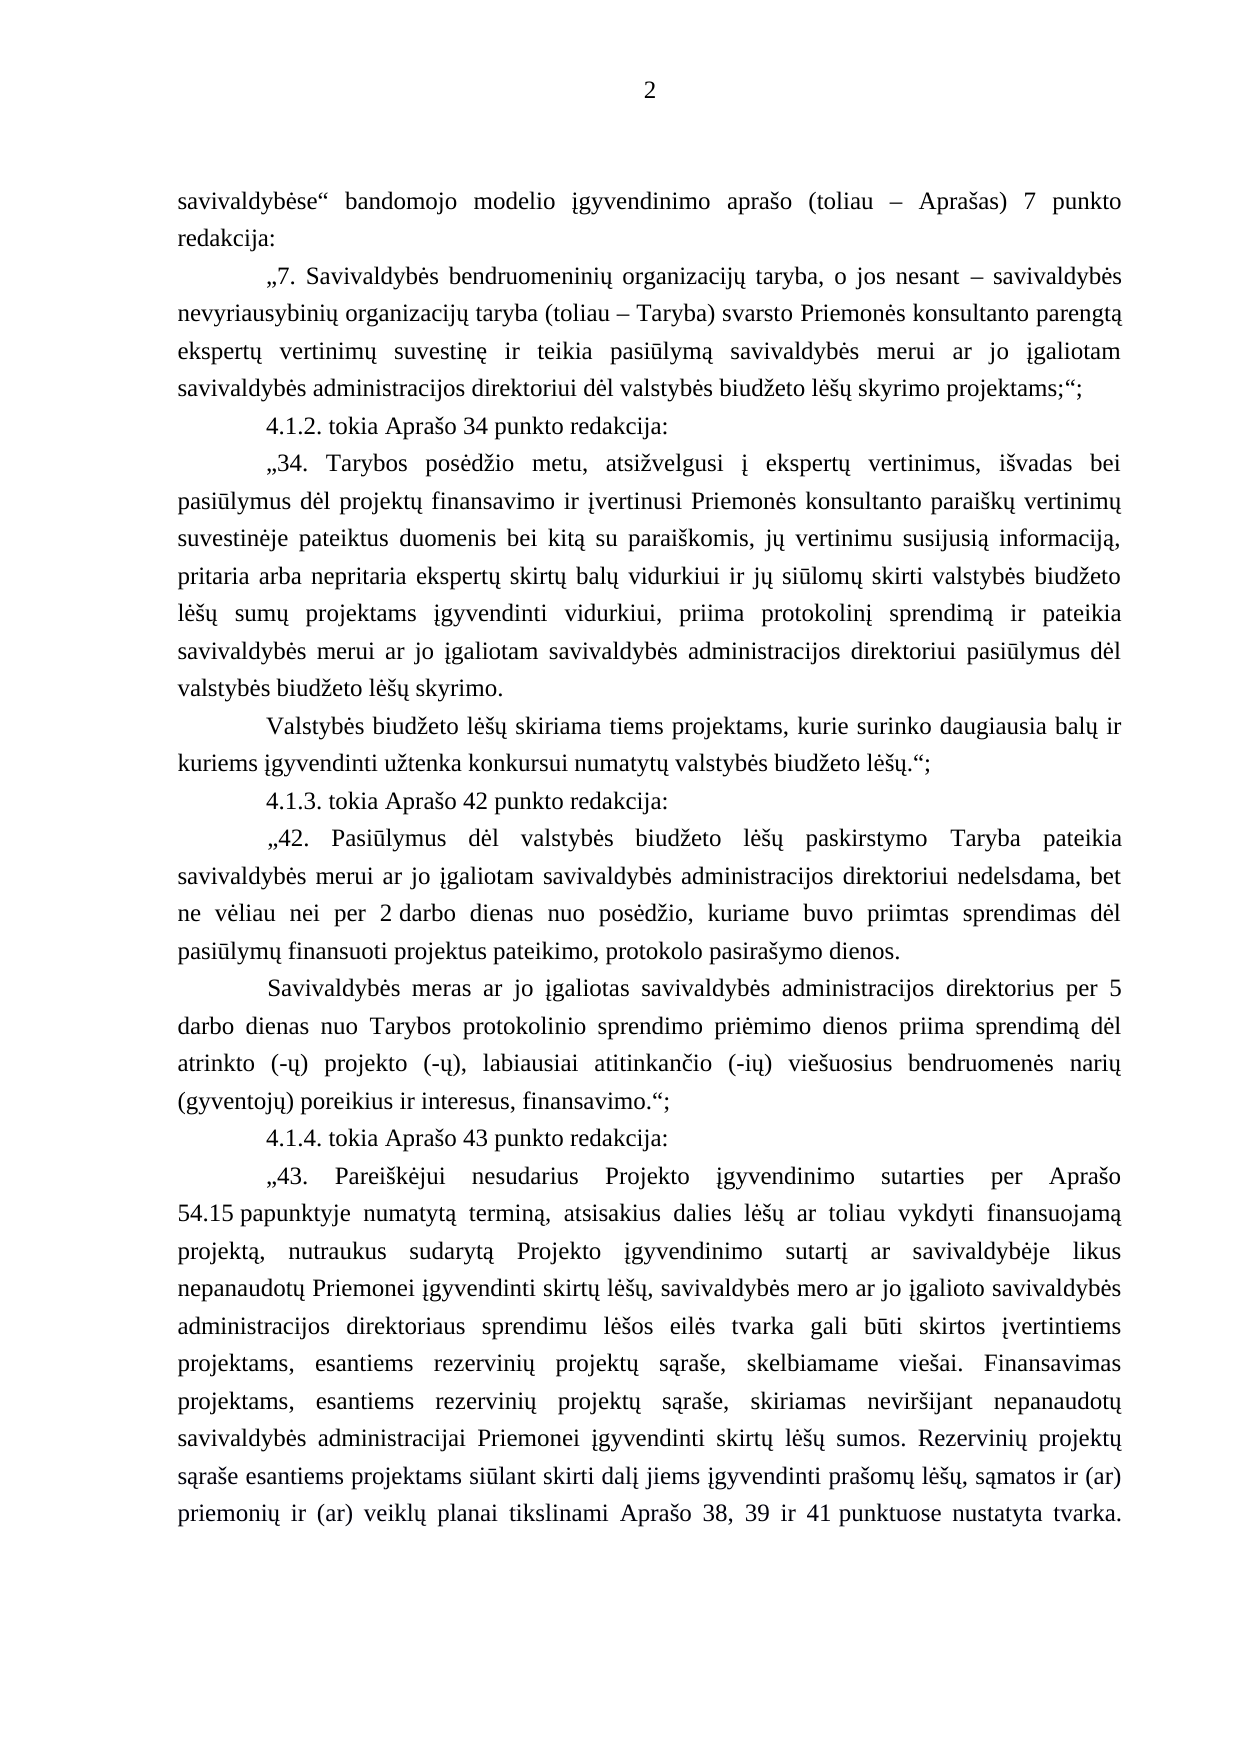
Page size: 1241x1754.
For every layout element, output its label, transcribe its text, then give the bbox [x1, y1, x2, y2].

text 4.1.4. tokia Aprašo 43 punkto redakcija: [177, 1115, 1122, 1152]
text „43. Pareiškėjui nesudarius Projekto įgyvendinimo sutarties per Aprašo 54.15 papunktyje numatytą terminą, atsisakius dalies lėšų ar toliau vykdyti finansuojamą projektą, nutraukus sudarytą Projekto įgyvendinimo sutartį ar savivaldybėje likus nepanaudotų Priemonei įgyvendinti skirtų lėšų, savivaldybės mero ar jo įgalioto savivaldybės administracijos direktoriaus sprendimu lėšos eilės tvarka gali būti skirtos įvertintiems projektams, esantiems rezervinių projektų sąraše, skelbiamame viešai. Finansavimas projektams, esantiems rezervinių projektų sąraše, skiriamas neviršijant nepanaudotų savivaldybės administracijai Priemonei įgyvendinti skirtų lėšų sumos. Rezervinių projektų sąraše esantiems projektams siūlant skirti dalį jiems įgyvendinti prašomų lėšų, sąmatos ir (ar) priemonių ir (ar) veiklų planai tikslinami Aprašo 38, 39 ir 41 punktuose nustatyta tvarka. [177, 1152, 1122, 1527]
text „42. Pasiūlymus dėl valstybės biudžeto lėšų paskirstymo Taryba pateikia savivaldybės merui ar jo įgaliotam savivaldybės administracijos direktoriui nedelsdama, bet ne vėliau nei per 2 darbo dienas nuo posėdžio, kuriame buvo priimtas sprendimas dėl pasiūlymų finansuoti projektus pateikimo, protokolo pasirašymo dienos. [177, 815, 1122, 965]
text „7. Savivaldybės bendruomeninių organizacijų taryba, o jos nesant – savivaldybės nevyriausybinių organizacijų taryba (toliau – Taryba) svarsto Priemonės konsultanto parengtą ekspertų vertinimų suvestinę ir teikia pasiūlymą savivaldybės merui ar jo įgaliotam savivaldybės administracijos direktoriui dėl valstybės biudžeto lėšų skyrimo projektams;“; [177, 252, 1122, 402]
text savivaldybėse“ bandomojo modelio įgyvendinimo aprašo (toliau – Aprašas) 7 punkto redakcija: [177, 177, 1122, 252]
text Savivaldybės meras ar jo įgaliotas savivaldybės administracijos direktorius per 5 darbo dienas nuo Tarybos protokolinio sprendimo priėmimo dienos priima sprendimą dėl atrinkto (-ų) projekto (-ų), labiausiai atitinkančio (-ių) viešuosius bendruomenės narių (gyventojų) poreikius ir interesus, finansavimo.“; [177, 965, 1122, 1115]
text 4.1.2. tokia Aprašo 34 punkto redakcija: [177, 402, 1122, 440]
text „34. Tarybos posėdžio metu, atsižvelgusi į ekspertų vertinimus, išvadas bei pasiūlymus dėl projektų finansavimo ir įvertinusi Priemonės konsultanto paraiškų vertinimų suvestinėje pateiktus duomenis bei kitą su paraiškomis, jų vertinimu susijusią informaciją, pritaria arba nepritaria ekspertų skirtų balų vidurkiui ir jų siūlomų skirti valstybės biudžeto lėšų sumų projektams įgyvendinti vidurkiui, priima protokolinį sprendimą ir pateikia savivaldybės merui ar jo įgaliotam savivaldybės administracijos direktoriui pasiūlymus dėl valstybės biudžeto lėšų skyrimo. [177, 440, 1122, 702]
text Valstybės biudžeto lėšų skiriama tiems projektams, kurie surinko daugiausia balų ir kuriems įgyvendinti užtenka konkursui numatytų valstybės biudžeto lėšų.“; [177, 702, 1122, 777]
text 4.1.3. tokia Aprašo 42 punkto redakcija: [177, 777, 1122, 815]
